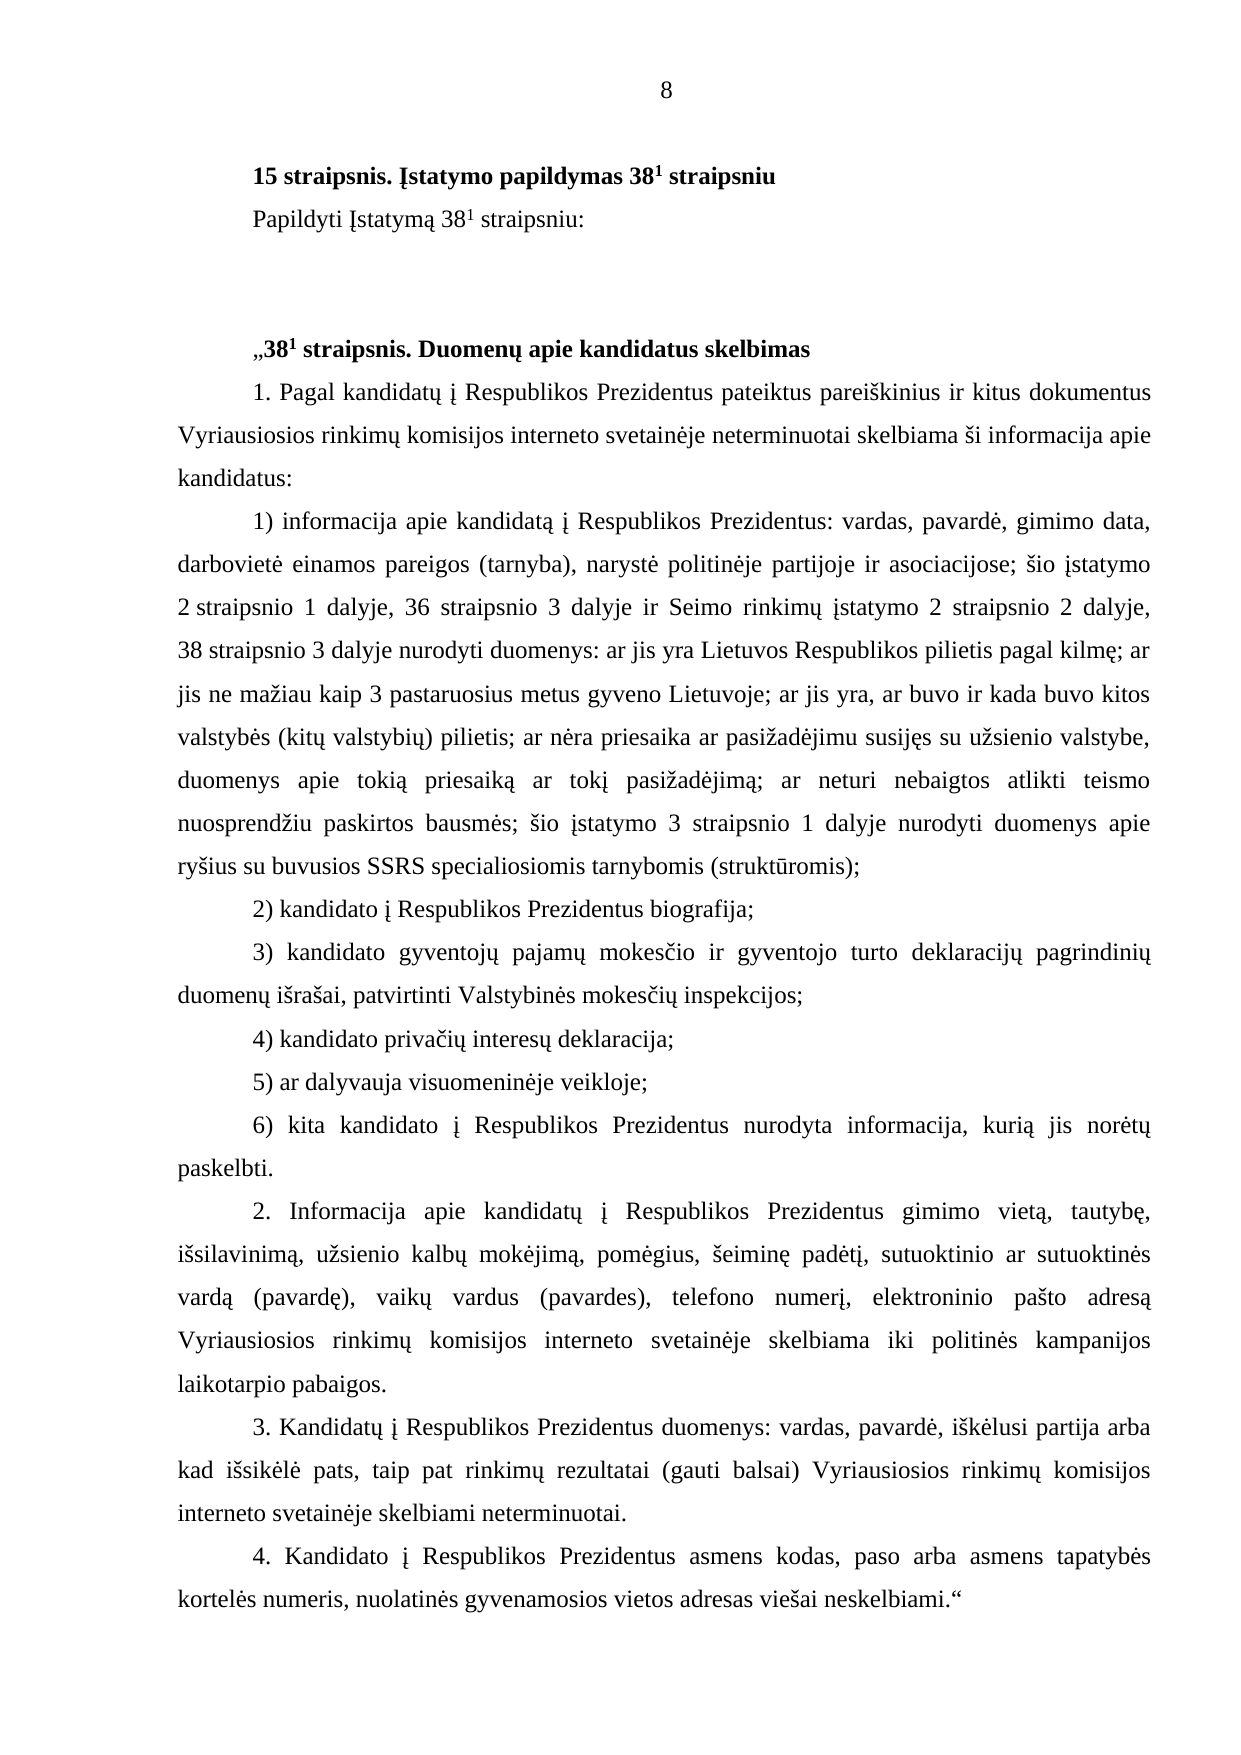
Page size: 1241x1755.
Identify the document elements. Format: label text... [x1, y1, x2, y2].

text „381 straipsnis. Duomenų apie kandidatus skelbimas [177, 334, 1152, 362]
text Papildyti Įstatymą 381 straipsniu: [177, 204, 1152, 233]
text 3. Kandidatų į Respublikos Prezidentus duomenys: vardas, pavardė, iškėlusi partija arba kad išsikėlė pats, taip pat rinkimų rezultatai (gauti balsai) Vyriausiosios rinkimų komisijos interneto svetainėje skelbiami neterminuotai. [177, 1412, 1152, 1527]
text 1) informacija apie kandidatą į Respublikos Prezidentus: vardas, pavardė, gimimo data, darbovietė einamos pareigos (tarnyba), narystė politinėje partijoje ir asociacijose; šio įstatymo 2 straipsnio 1 dalyje, 36 straipsnio 3 dalyje ir Seimo rinkimų įstatymo 2 straipsnio 2 dalyje, 38 straipsnio 3 dalyje nurodyti duomenys: ar jis yra Lietuvos Respublikos pilietis pagal kilmę; ar jis ne mažiau kaip 3 pastaruosius metus gyveno Lietuvoje; ar jis yra, ar buvo ir kada buvo kitos valstybės (kitų valstybių) pilietis; ar nėra priesaika ar pasižadėjimu susijęs su užsienio valstybe, duomenys apie tokią priesaiką ar tokį pasižadėjimą; ar neturi nebaigtos atlikti teismo nuosprendžiu paskirtos bausmės; šio įstatymo 3 straipsnio 1 dalyje nurodyti duomenys apie ryšius su buvusios SSRS specialiosiomis tarnybomis (struktūromis); [177, 506, 1152, 880]
text 2. Informacija apie kandidatų į Respublikos Prezidentus gimimo vietą, tautybę, išsilavinimą, užsienio kalbų mokėjimą, pomėgius, šeiminę padėtį, sutuoktinio ar sutuoktinės vardą (pavardę), vaikų vardus (pavardes), telefono numerį, elektroninio pašto adresą Vyriausiosios rinkimų komisijos interneto svetainėje skelbiama iki politinės kampanijos laikotarpio pabaigos. [177, 1196, 1152, 1397]
text 2) kandidato į Respublikos Prezidentus biografija; [177, 894, 1152, 923]
text 5) ar dalyvauja visuomeninėje veikloje; [177, 1067, 1152, 1096]
text 15 straipsnis. Įstatymo papildymas 381 straipsniu [177, 161, 1152, 190]
text 4. Kandidato į Respublikos Prezidentus asmens kodas, paso arba asmens tapatybės kortelės numeris, nuolatinės gyvenamosios vietos adresas viešai neskelbiami.“ [177, 1541, 1152, 1613]
text 6) kita kandidato į Respublikos Prezidentus nurodyta informacija, kurią jis norėtų paskelbti. [177, 1110, 1152, 1182]
text 3) kandidato gyventojų pajamų mokesčio ir gyventojo turto deklaracijų pagrindinių duomenų išrašai, patvirtinti Valstybinės mokesčių inspekcijos; [177, 937, 1152, 1009]
text 4) kandidato privačių interesų deklaracija; [177, 1024, 1152, 1052]
text 1. Pagal kandidatų į Respublikos Prezidentus pateiktus pareiškinius ir kitus dokumentus Vyriausiosios rinkimų komisijos interneto svetainėje neterminuotai skelbiama ši informacija apie kandidatus: [177, 377, 1152, 492]
